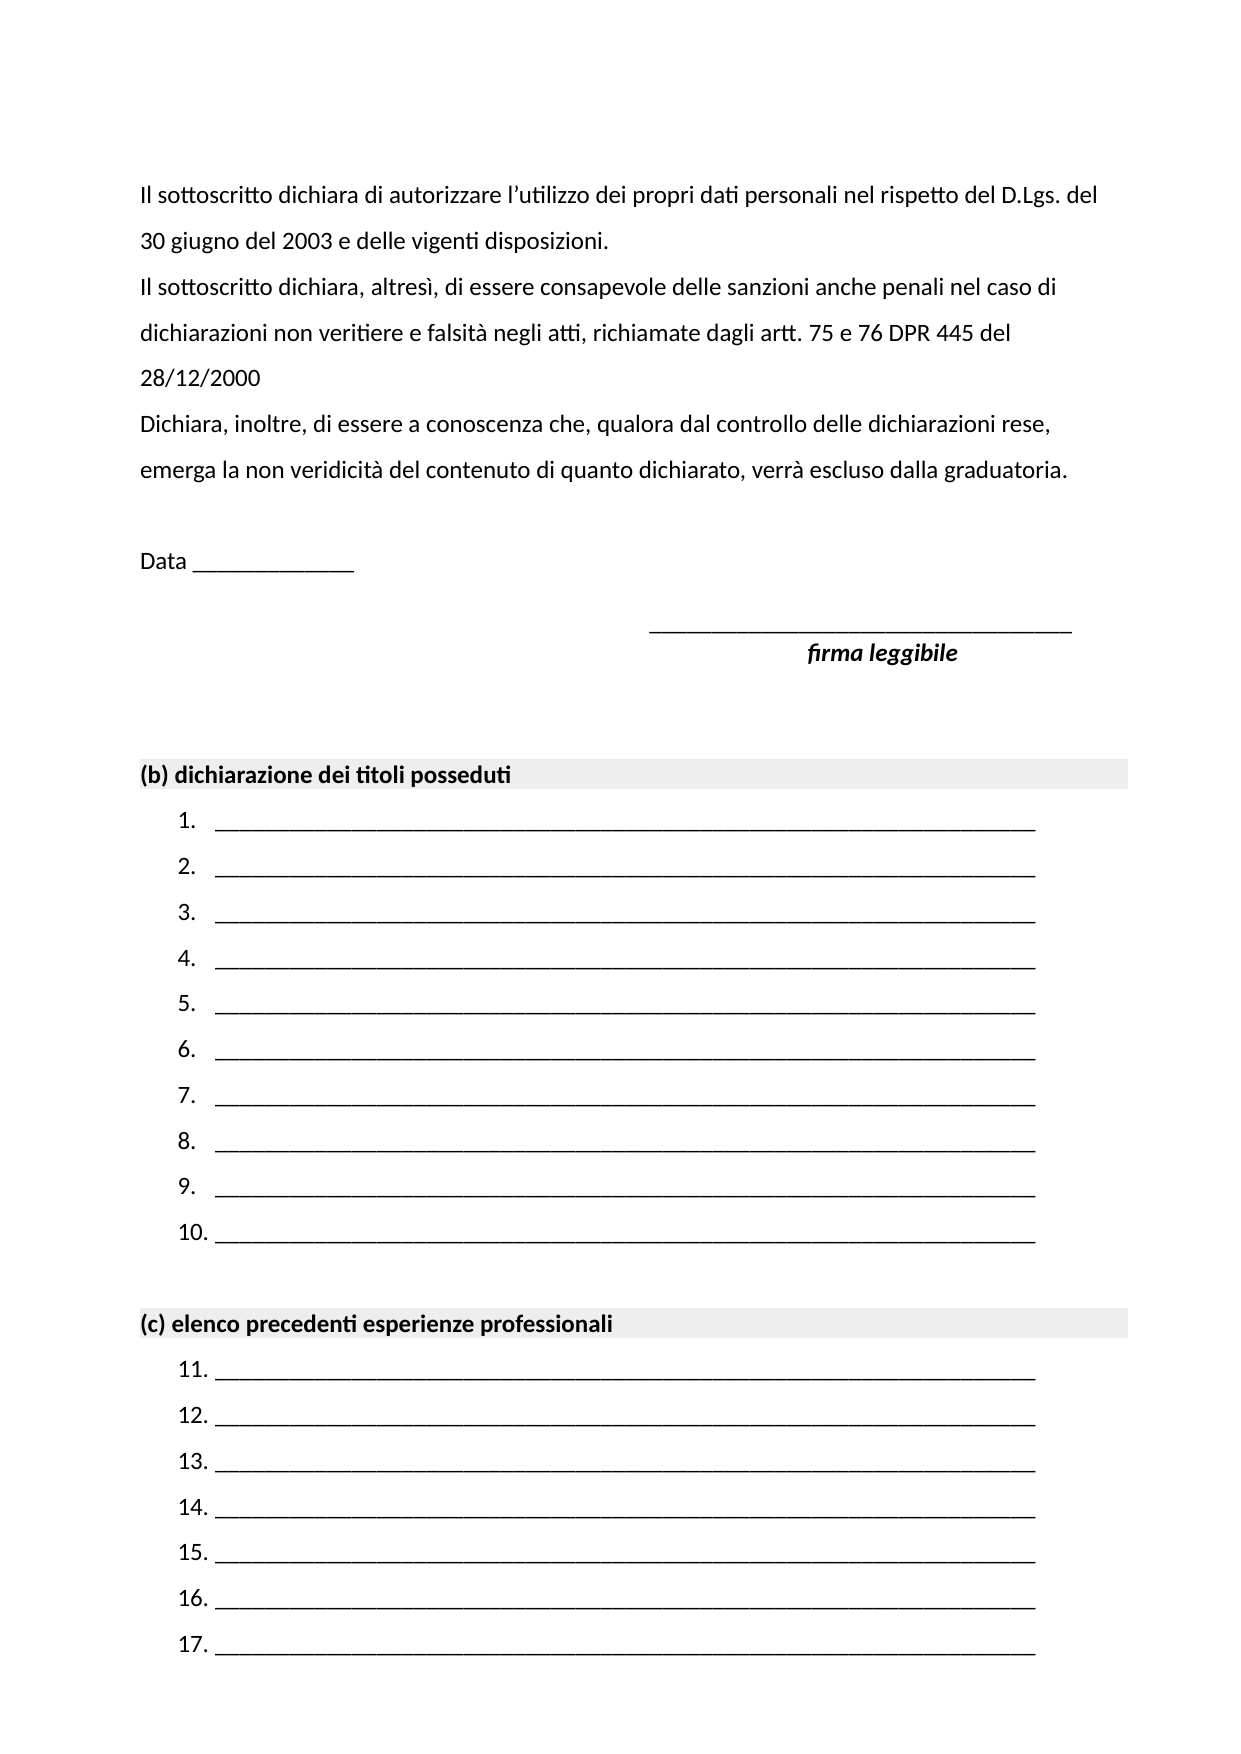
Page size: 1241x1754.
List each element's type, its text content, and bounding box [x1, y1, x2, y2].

list __________________________________________________________________ [177, 1399, 1063, 1430]
text (b) dichiarazione dei titoli posseduti [140, 759, 1128, 789]
list __________________________________________________________________ [177, 1171, 1063, 1201]
list __________________________________________________________________ [177, 1353, 1063, 1384]
list __________________________________________________________________ [177, 1536, 1063, 1567]
list __________________________________________________________________ [177, 988, 1063, 1018]
text Data _____________ [140, 545, 1128, 576]
list __________________________________________________________________ [177, 1628, 1063, 1658]
text firma leggibile [140, 637, 1128, 667]
list __________________________________________________________________ [177, 896, 1063, 927]
text Dichiara, inoltre, di essere a conoscenza che, qualora dal controllo delle dichiarazioni rese, emerga la non veridicità del contenuto di quanto dichiarato, verrà escluso dalla graduatoria. [140, 408, 1128, 484]
list __________________________________________________________________ [177, 805, 1063, 835]
text Il sottoscritto dichiara di autorizzare l’utilizzo dei propri dati personali nel rispetto del D.Lgs. del 30 giugno del 2003 e delle vigenti disposizioni. [140, 179, 1128, 256]
list __________________________________________________________________ [177, 850, 1063, 881]
list __________________________________________________________________ [177, 942, 1063, 972]
list __________________________________________________________________ [177, 1125, 1063, 1155]
list __________________________________________________________________ [177, 1079, 1063, 1109]
list __________________________________________________________________ [177, 1582, 1063, 1613]
text (c) elenco precedenti esperienze professionali [140, 1308, 1128, 1338]
list __________________________________________________________________ [177, 1445, 1063, 1475]
text Il sottoscritto dichiara, altresì, di essere consapevole delle sanzioni anche penali nel caso di dichiarazioni non veritiere e falsità negli atti, richiamate dagli artt. 75 e 76 DPR 445 del 28/12/2000 [140, 271, 1128, 393]
list __________________________________________________________________ [177, 1216, 1063, 1247]
list __________________________________________________________________ [177, 1491, 1063, 1521]
text __________________________________ [140, 606, 1128, 637]
list __________________________________________________________________ [177, 1033, 1063, 1064]
